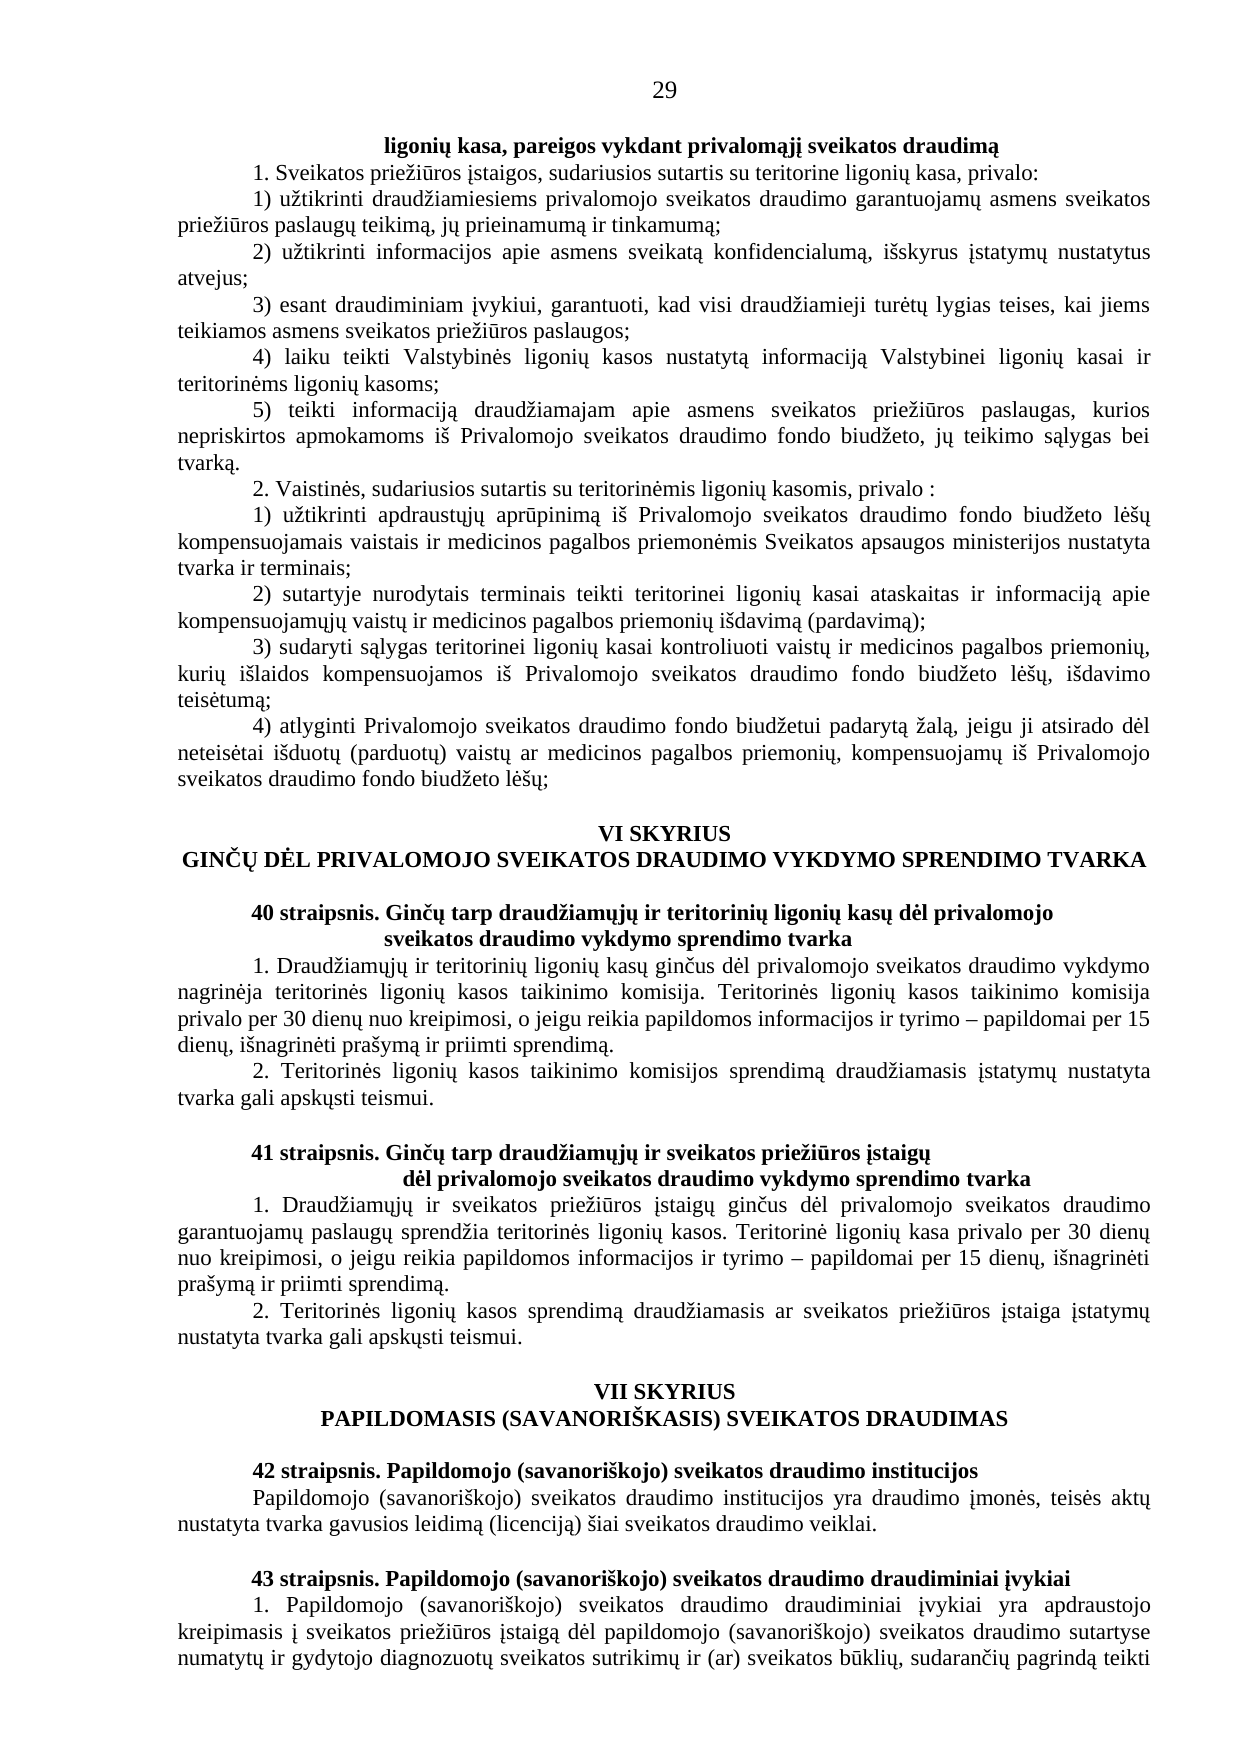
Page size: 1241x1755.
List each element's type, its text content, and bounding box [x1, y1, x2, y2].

text dėl privalomojo sveikatos draudimo vykdymo sprendimo tvarka [327, 1165, 1152, 1191]
text 42 straipsnis. Papildomojo (savanoriškojo) sveikatos draudimo institucijos [177, 1457, 1152, 1484]
text 1. Draudžiamųjų ir teritorinių ligonių kasų ginčus dėl privalomojo sveikatos draudimo vykdymo nagrinėja teritorinės ligonių kasos taikinimo komisija. Teritorinės ligonių kasos taikinimo komisija privalo per 30 dienų nuo kreipimosi, o jeigu reikia papildomos informacijos ir tyrimo – papildomai per 15 dienų, išnagrinėti prašymą ir priimti sprendimą. [177, 952, 1152, 1057]
text 5) teikti informaciją draudžiamajam apie asmens sveikatos priežiūros paslaugas, kurios nepriskirtos apmokamoms iš Privalomojo sveikatos draudimo fondo biudžeto, jų teikimo sąlygas bei tvarką. [177, 396, 1152, 475]
text 2. Vaistinės, sudariusios sutartis su teritorinėmis ligonių kasomis, privalo : [177, 475, 1152, 501]
text 2. Teritorinės ligonių kasos taikinimo komisijos sprendimą draudžiamasis įstatymų nustatyta tvarka gali apskųsti teismui. [177, 1057, 1152, 1110]
text 4) laiku teikti Valstybinės ligonių kasos nustatytą informaciją Valstybinei ligonių kasai ir teritorinėms ligonių kasoms; [177, 343, 1152, 396]
text Papildomojo (savanoriškojo) sveikatos draudimo institucijos yra draudimo įmonės, teisės aktų nustatyta tvarka gavusios leidimą (licenciją) šiai sveikatos draudimo veiklai. [177, 1484, 1152, 1536]
text 3) esant draudiminiam įvykiui, garantuoti, kad visi draudžiamieji turėtų lygias teises, kai jiems teikiamos asmens sveikatos priežiūros paslaugos; [177, 291, 1152, 343]
text 1. Draudžiamųjų ir sveikatos priežiūros įstaigų ginčus dėl privalomojo sveikatos draudimo garantuojamų paslaugų sprendžia teritorinės ligonių kasos. Teritorinė ligonių kasa privalo per 30 dienų nuo kreipimosi, o jeigu reikia papildomos informacijos ir tyrimo – papildomai per 15 dienų, išnagrinėti prašymą ir priimti sprendimą. [177, 1191, 1152, 1297]
text VI SKYRIUS [177, 820, 1152, 846]
text 2. Teritorinės ligonių kasos sprendimą draudžiamasis ar sveikatos priežiūros įstaiga įstatymų nustatyta tvarka gali apskųsti teismui. [177, 1297, 1152, 1349]
text 4) atlyginti Privalomojo sveikatos draudimo fondo biudžetui padarytą žalą, jeigu ji atsirado dėl neteisėtai išduotų (parduotų) vaistų ar medicinos pagalbos priemonių, kompensuojamų iš Privalomojo sveikatos draudimo fondo biudžeto lėšų; [177, 712, 1152, 791]
text GINČŲ DĖL PRIVALOMOJO SVEIKATOS DRAUDIMO VYKDYMO SPRENDIMO TVARKA [177, 846, 1152, 873]
text 2) užtikrinti informacijos apie asmens sveikatą konfidencialumą, išskyrus įstatymų nustatytus atvejus; [177, 238, 1152, 291]
text PAPILDOMASIS (SAVANORIŠKASIS) SVEIKATOS DRAUDIMAS [177, 1405, 1152, 1431]
text 1. Papildomojo (savanoriškojo) sveikatos draudimo draudiminiai įvykiai yra apdraustojo kreipimasis į sveikatos priežiūros įstaigą dėl papildomojo (savanoriškojo) sveikatos draudimo sutartyse numatytų ir gydytojo diagnozuotų sveikatos sutrikimų ir (ar) sveikatos būklių, sudarančių pagrindą teikti [177, 1592, 1152, 1671]
text ligonių kasa, pareigos vykdant privalomąjį sveikatos draudimą [177, 132, 1152, 159]
text 41 straipsnis. Ginčų tarp draudžiamųjų ir sveikatos priežiūros įstaigų [177, 1139, 1152, 1165]
text 40 straipsnis. Ginčų tarp draudžiamųjų ir teritorinių ligonių kasų dėl privalomojo [177, 899, 1152, 926]
text 43 straipsnis. Papildomojo (savanoriškojo) sveikatos draudimo draudiminiai įvykiai [177, 1565, 1152, 1592]
text 1. Sveikatos priežiūros įstaigos, sudariusios sutartis su teritorine ligonių kasa, privalo: [177, 159, 1152, 185]
text 1) užtikrinti draudžiamiesiems privalomojo sveikatos draudimo garantuojamų asmens sveikatos priežiūros paslaugų teikimą, jų prieinamumą ir tinkamumą; [177, 185, 1152, 238]
text 1) užtikrinti apdraustųjų aprūpinimą iš Privalomojo sveikatos draudimo fondo biudžeto lėšų kompensuojamais vaistais ir medicinos pagalbos priemonėmis Sveikatos apsaugos ministerijos nustatyta tvarka ir terminais; [177, 501, 1152, 581]
text 2) sutartyje nurodytais terminais teikti teritorinei ligonių kasai ataskaitas ir informaciją apie kompensuojamųjų vaistų ir medicinos pagalbos priemonių išdavimą (pardavimą); [177, 581, 1152, 633]
text sveikatos draudimo vykdymo sprendimo tvarka [177, 926, 1152, 952]
text 3) sudaryti sąlygas teritorinei ligonių kasai kontroliuoti vaistų ir medicinos pagalbos priemonių, kurių išlaidos kompensuojamos iš Privalomojo sveikatos draudimo fondo biudžeto lėšų, išdavimo teisėtumą; [177, 633, 1152, 712]
text VII SKYRIUS [177, 1378, 1152, 1405]
